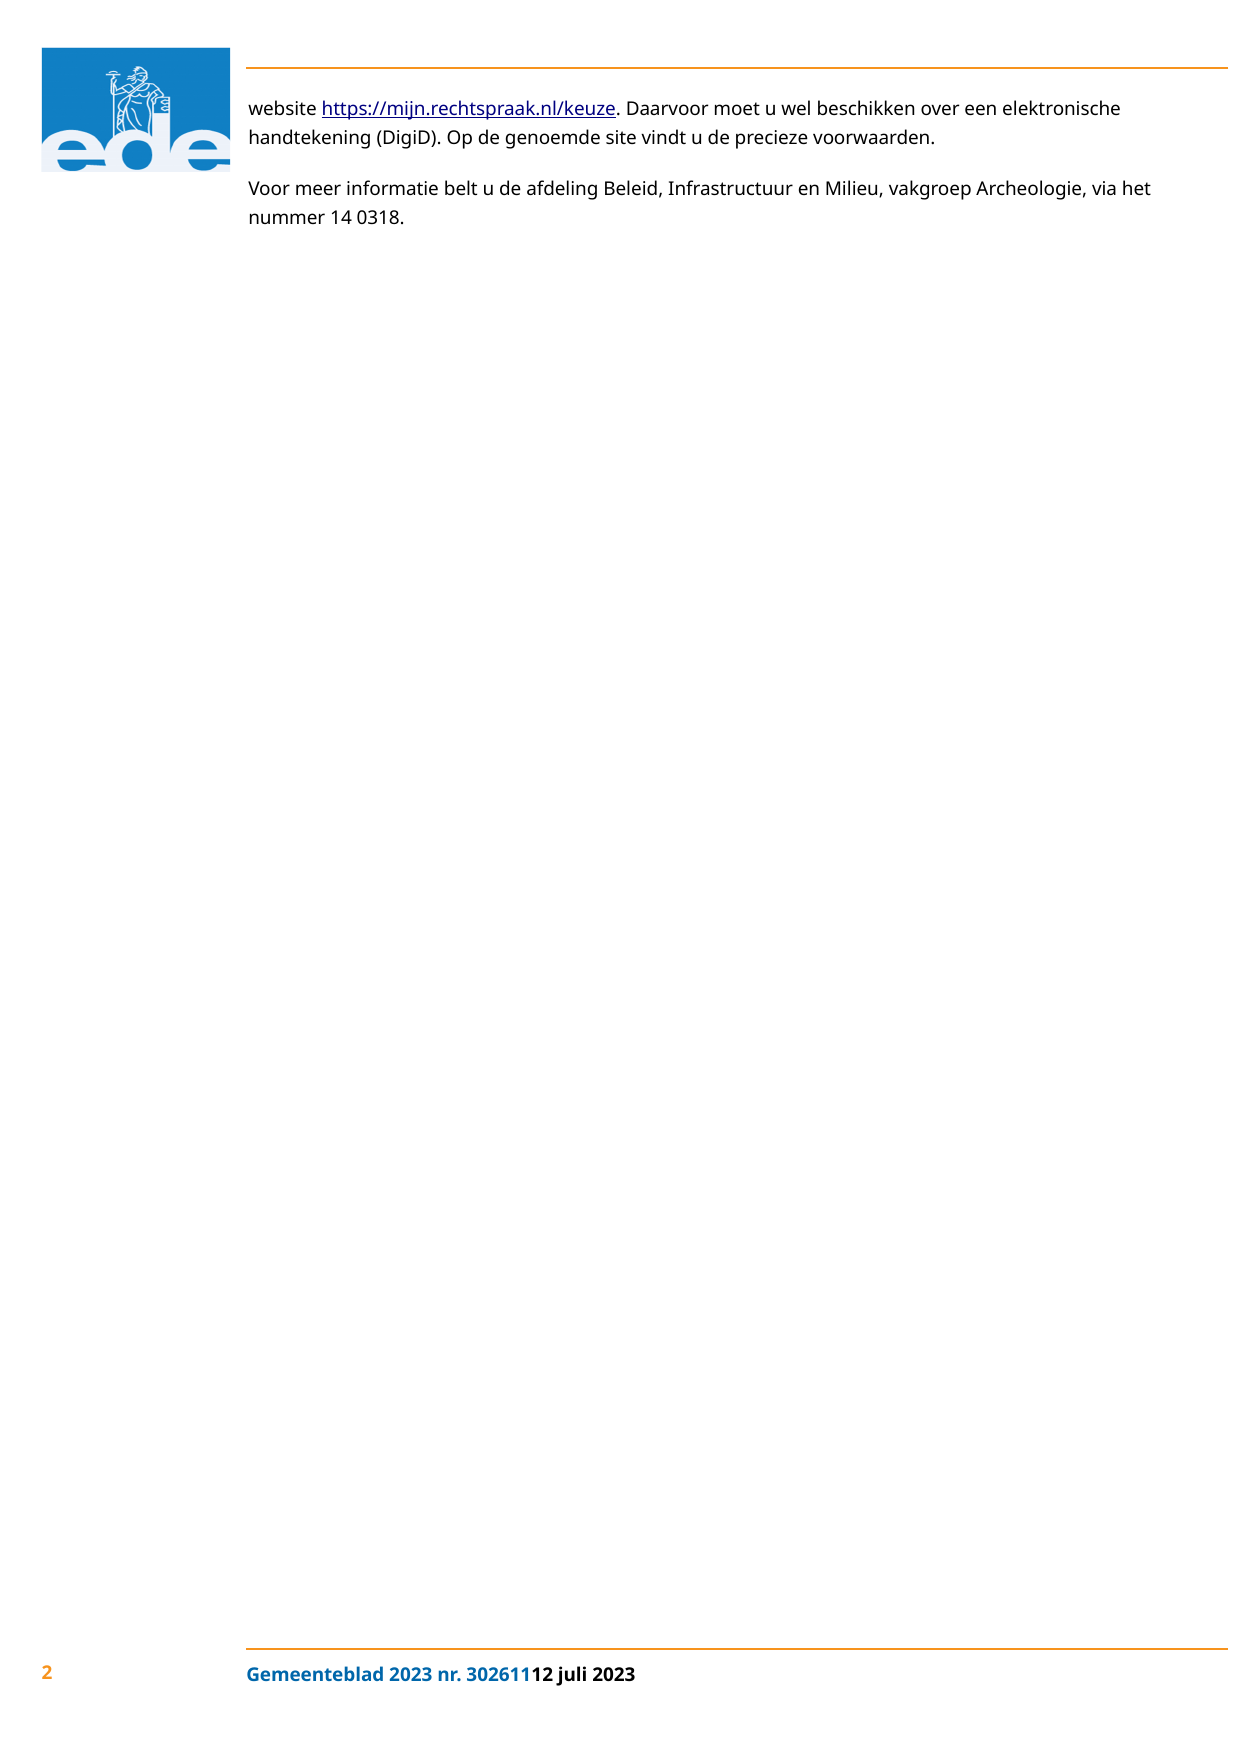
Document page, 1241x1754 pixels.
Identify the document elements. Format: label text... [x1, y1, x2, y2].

text Voor meer informatie belt u de afdeling Beleid, Infrastructuur en Milieu, vakgroep Archeologie, via het nummer 14 0318. [248, 175, 1152, 230]
picture [41, 47, 231, 172]
text website https://mijn.rechtspraak.nl/keuze. Daarvoor moet u wel beschikken over een elektronische handtekening (DigiD). Op de genoemde site vindt u de precieze voorwaarden. [248, 95, 1152, 150]
